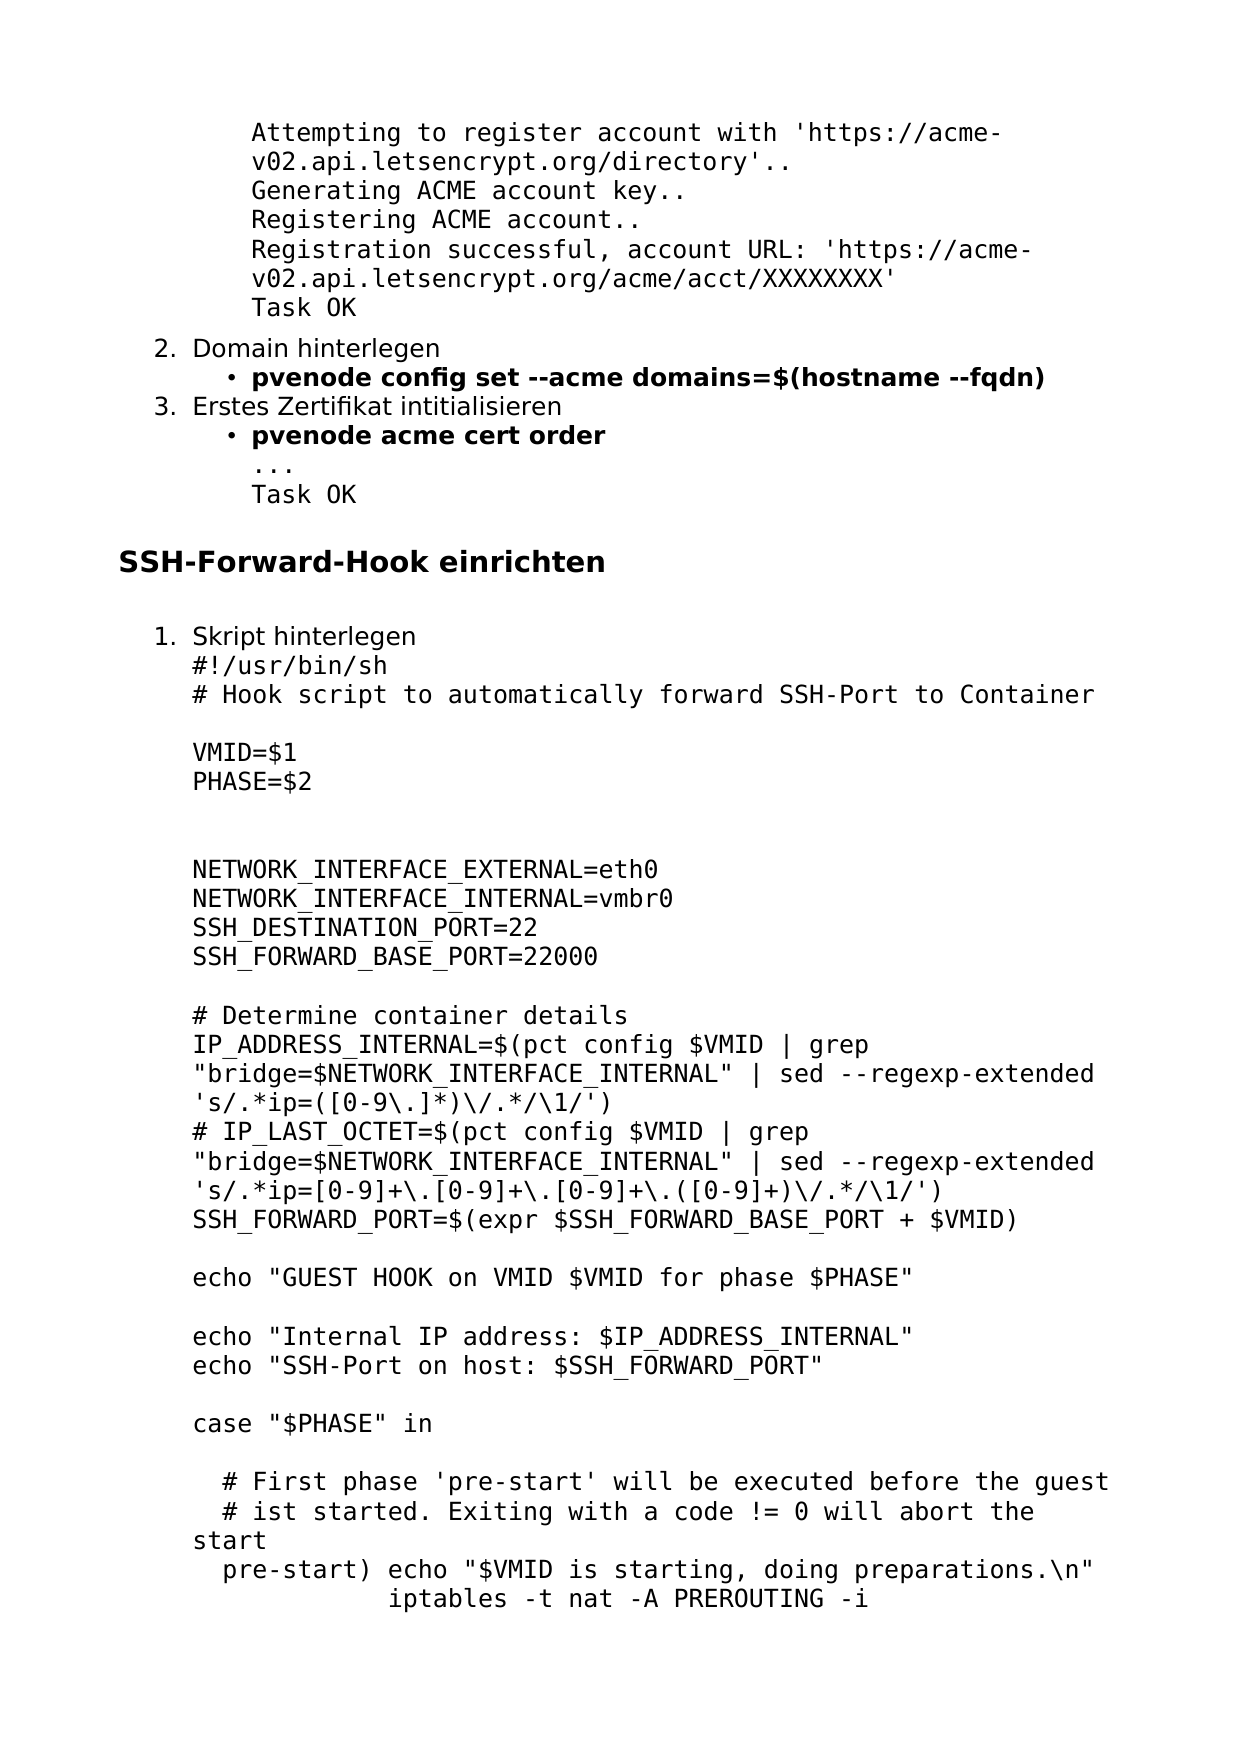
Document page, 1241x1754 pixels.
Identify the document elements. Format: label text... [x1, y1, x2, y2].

list #!/usr/bin/sh # Hook script to automatically forward SSH-Port to Container VMID=$1 PHASE=$2 NETWORK_INTERFACE_EXTERNAL=eth0 NETWORK_INTERFACE_INTERNAL=vmbr0 SSH_DESTINATION_PORT=22 SSH_FORWARD_BASE_PORT=22000 # Determine container details IP_ADDRESS_INTERNAL=$(pct config $VMID | grep "bridge=$NETWORK_INTERFACE_INTERNAL" | sed --regexp-extended 's/.*ip=([0-9\.]*)\/.*/\1/') # IP_LAST_OCTET=$(pct config $VMID | grep "bridge=$NETWORK_INTERFACE_INTERNAL" | sed --regexp-extended 's/.*ip=[0-9]+\.[0-9]+\.[0-9]+\.([0-9]+)\/.*/\1/') SSH_FORWARD_PORT=$(expr $SSH_FORWARD_BASE_PORT + $VMID) echo "GUEST HOOK on VMID $VMID for phase $PHASE" echo "Internal IP address: $IP_ADDRESS_INTERNAL" echo "SSH-Port on host: $SSH_FORWARD_PORT" case "$PHASE" in # First phase 'pre-start' will be executed before the guest # ist started. Exiting with a code != 0 will abort the start pre-start) echo "$VMID is starting, doing preparations.\n" iptables -t nat -A PREROUTING -i [177, 651, 1122, 1613]
list ... Task OK [236, 451, 1122, 509]
list Domain hinterlegen [177, 334, 1122, 363]
list pvenode acme cert order [236, 422, 1122, 451]
list pvenode config set --acme domains=$(hostname --fqdn) [236, 363, 1122, 392]
subtitle SSH-Forward-Hook einrichten [118, 546, 1122, 580]
list Attempting to register account with 'https://acme-v02.api.letsencrypt.org/directory'.. Generating ACME account key.. Registering ACME account.. Registration successful, account URL: 'https://acme-v02.api.letsencrypt.org/acme/acct/XXXXXXXX' Task OK [236, 118, 1122, 322]
list Erstes Zertifikat intitialisieren [177, 392, 1122, 422]
list Skript hinterlegen [177, 622, 1122, 651]
